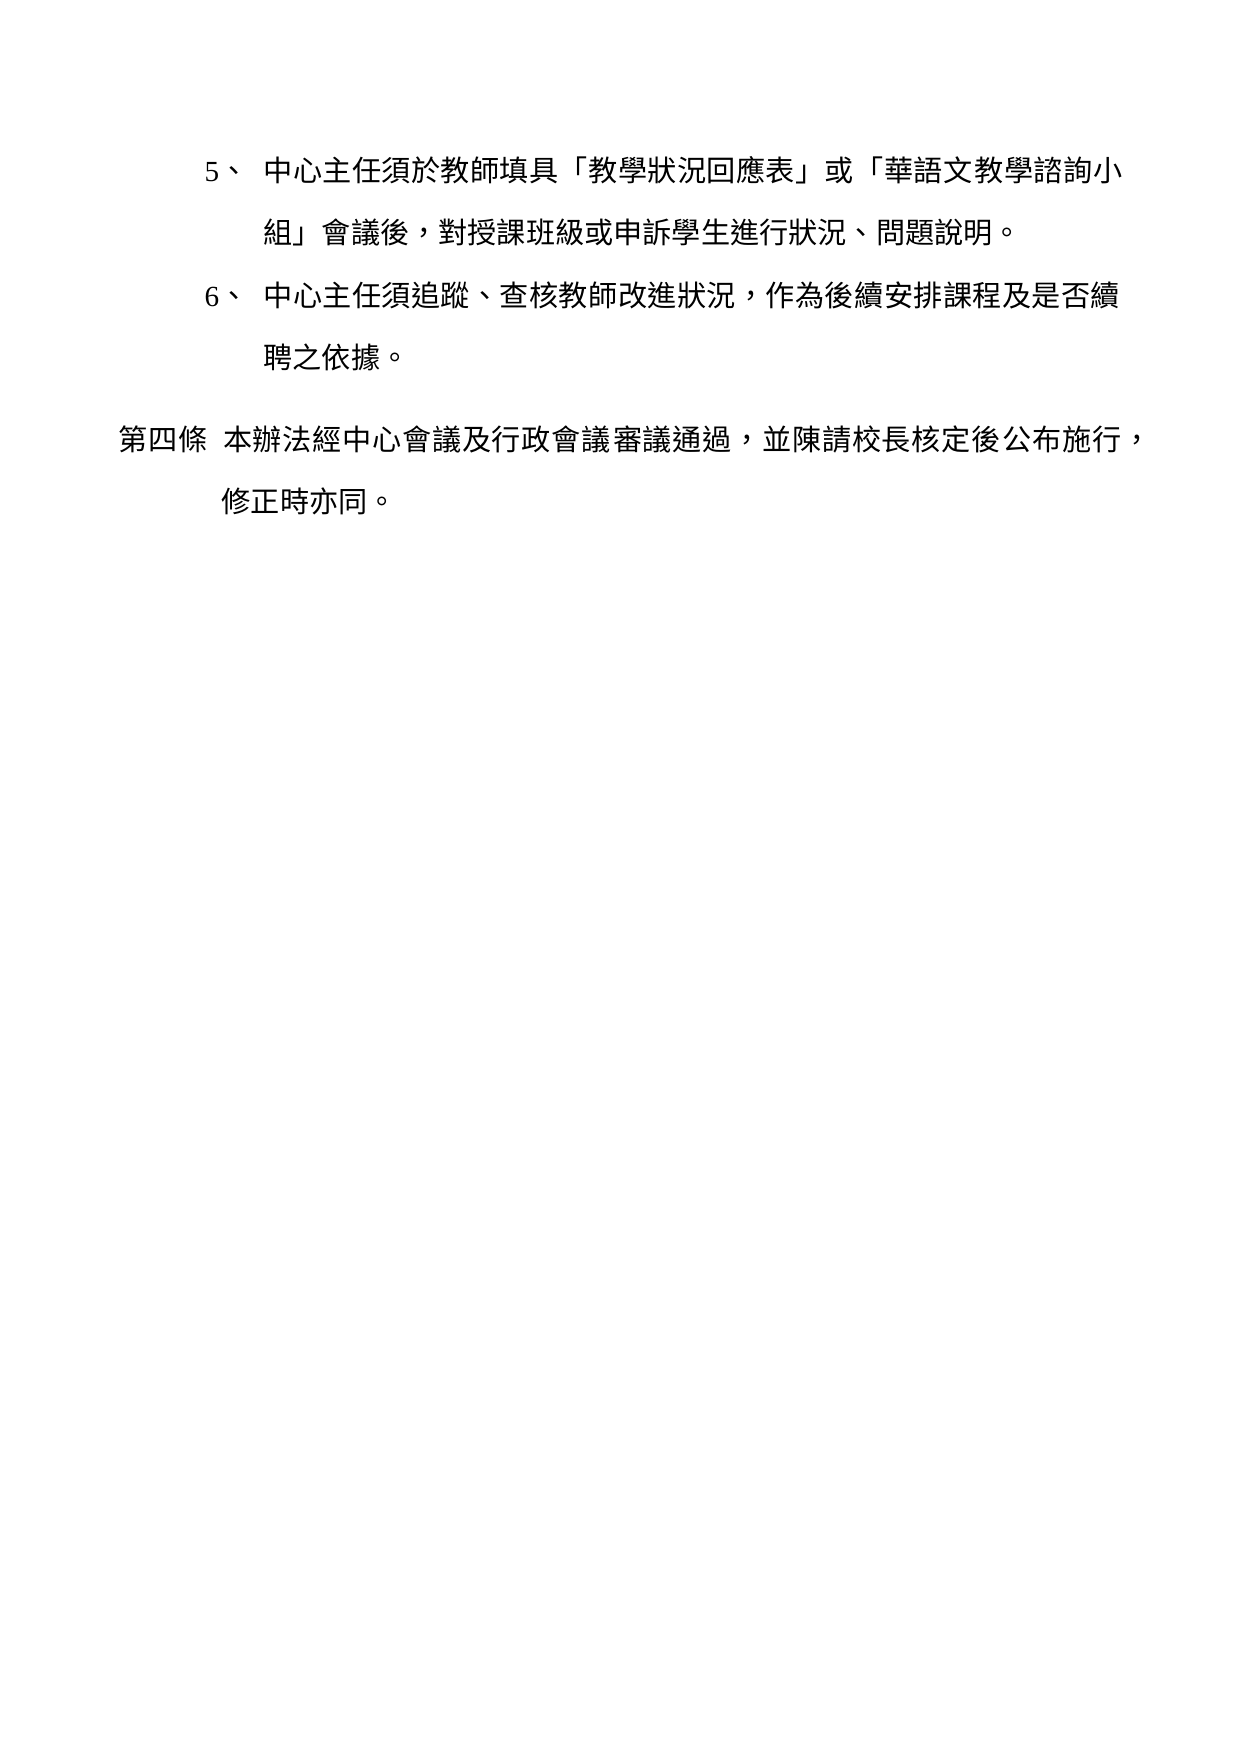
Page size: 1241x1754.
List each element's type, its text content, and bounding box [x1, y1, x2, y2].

list 中心主任須追蹤、查核教師改進狀況，作為後續安排課程及是否續聘之依據。 [204, 252, 1122, 377]
list 中心主任須於教師填具「教學狀況回應表」或「華語文教學諮詢小組」會議後，對授課班級或申訴學生進行狀況、問題說明。 [204, 127, 1122, 252]
text 第四條 本辦法經中心會議及行政會議審議通過，並陳請校長核定後公布施行，修正時亦同。 [118, 396, 1122, 521]
